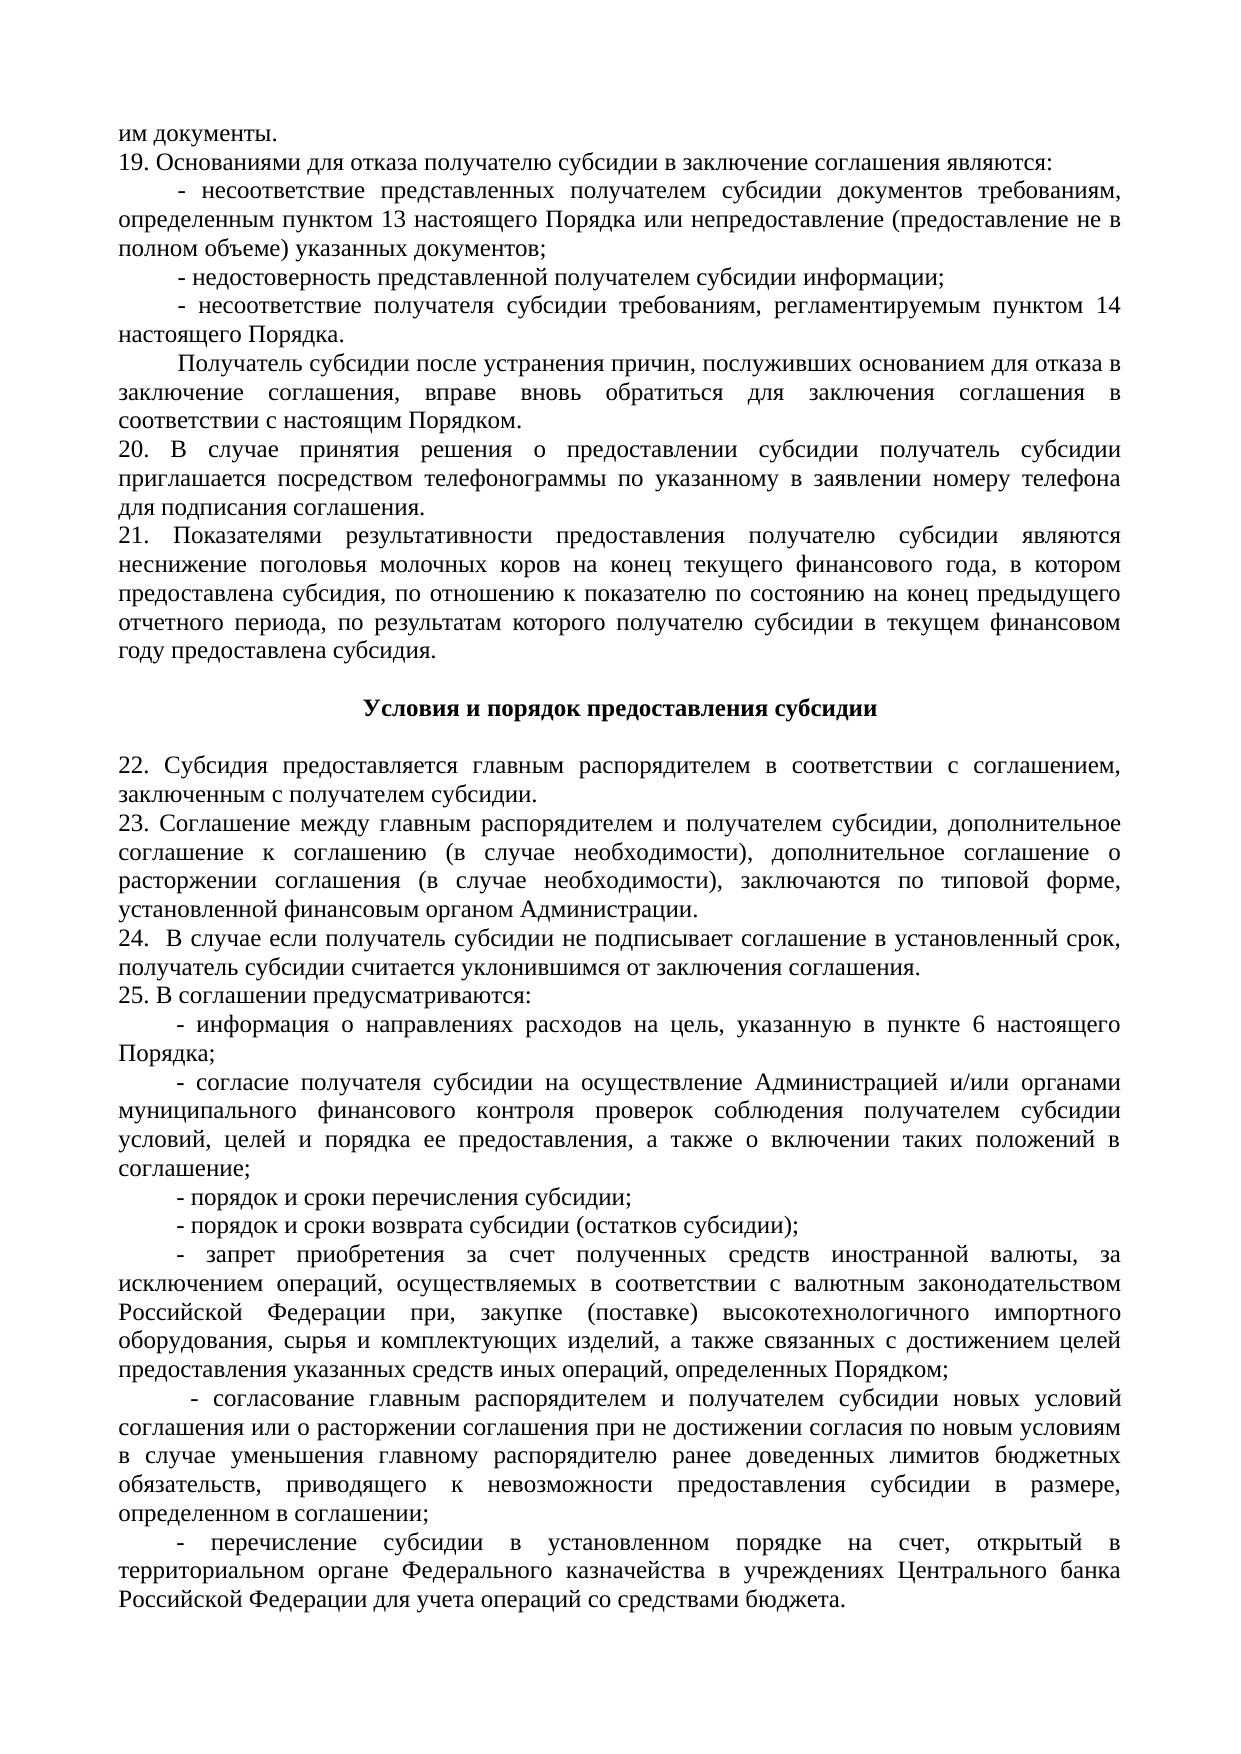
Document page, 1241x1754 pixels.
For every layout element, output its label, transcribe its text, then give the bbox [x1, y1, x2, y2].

text 20. В случае принятия решения о предоставлении субсидии получатель субсидии приглашается посредством телефонограммы по указанному в заявлении номеру телефона для подписания соглашения. [118, 434, 1122, 521]
text - согласование главным распорядителем и получателем субсидии новых условий соглашения или о расторжении соглашения при не достижении согласия по новым условиям в случае уменьшения главному распорядителю ранее доведенных лимитов бюджетных обязательств, приводящего к невозможности предоставления субсидии в размере, определенном в соглашении; [118, 1383, 1122, 1527]
text им документы. [118, 118, 1122, 147]
text 22. Субсидия предоставляется главным распорядителем в соответствии с соглашением, заключенным с получателем субсидии. [118, 751, 1122, 808]
text 25. В соглашении предусматриваются: [118, 981, 1122, 1009]
text 23. Соглашение между главным распорядителем и получателем субсидии, дополнительное соглашение к соглашению (в случае необходимости), дополнительное соглашение о расторжении соглашения (в случае необходимости), заключаются по типовой форме, установленной финансовым органом Администрации. [118, 808, 1122, 923]
text - несоответствие представленных получателем субсидии документов требованиям, определенным пунктом 13 настоящего Порядка или непредоставление (предоставление не в полном объеме) указанных документов; [118, 176, 1122, 262]
text - согласие получателя субсидии на осуществление Администрацией и/или органами муниципального финансового контроля проверок соблюдения получателем субсидии условий, целей и порядка ее предоставления, а также о включении таких положений в соглашение; [118, 1067, 1122, 1182]
text - порядок и сроки возврата субсидии (остатков субсидии); [118, 1211, 1122, 1239]
text - информация о направлениях расходов на цель, указанную в пункте 6 настоящего Порядка; [118, 1009, 1122, 1067]
text 24. В случае если получатель субсидии не подписывает соглашение в установленный срок, получатель субсидии считается уклонившимся от заключения соглашения. [118, 923, 1122, 981]
text - перечисление субсидии в установленном порядке на счет, открытый в территориальном органе Федерального казначейства в учреждениях Центрального банка Российской Федерации для учета операций со средствами бюджета. [118, 1527, 1122, 1613]
text - порядок и сроки перечисления субсидии; [118, 1182, 1122, 1211]
text Получатель субсидии после устранения причин, послуживших основанием для отказа в заключение соглашения, вправе вновь обратиться для заключения соглашения в соответствии с настоящим Порядком. [118, 348, 1122, 434]
text - недостоверность представленной получателем субсидии информации; [118, 262, 1122, 291]
text 19. Основаниями для отказа получателю субсидии в заключение соглашения являются: [118, 147, 1122, 176]
text - запрет приобретения за счет полученных средств иностранной валюты, за исключением операций, осуществляемых в соответствии с валютным законодательством Российской Федерации при, закупке (поставке) высокотехнологичного импортного оборудования, сырья и комплектующих изделий, а также связанных с достижением целей предоставления указанных средств иных операций, определенных Порядком; [118, 1239, 1122, 1383]
text - несоответствие получателя субсидии требованиям, регламентируемым пунктом 14 настоящего Порядка. [118, 291, 1122, 348]
text 21. Показателями результативности предоставления получателю субсидии являются неснижение поголовья молочных коров на конец текущего финансового года, в котором предоставлена субсидия, по отношению к показателю по состоянию на конец предыдущего отчетного периода, по результатам которого получателю субсидии в текущем финансовом году предоставлена субсидия. [118, 521, 1122, 664]
text Условия и порядок предоставления субсидии [118, 693, 1122, 722]
